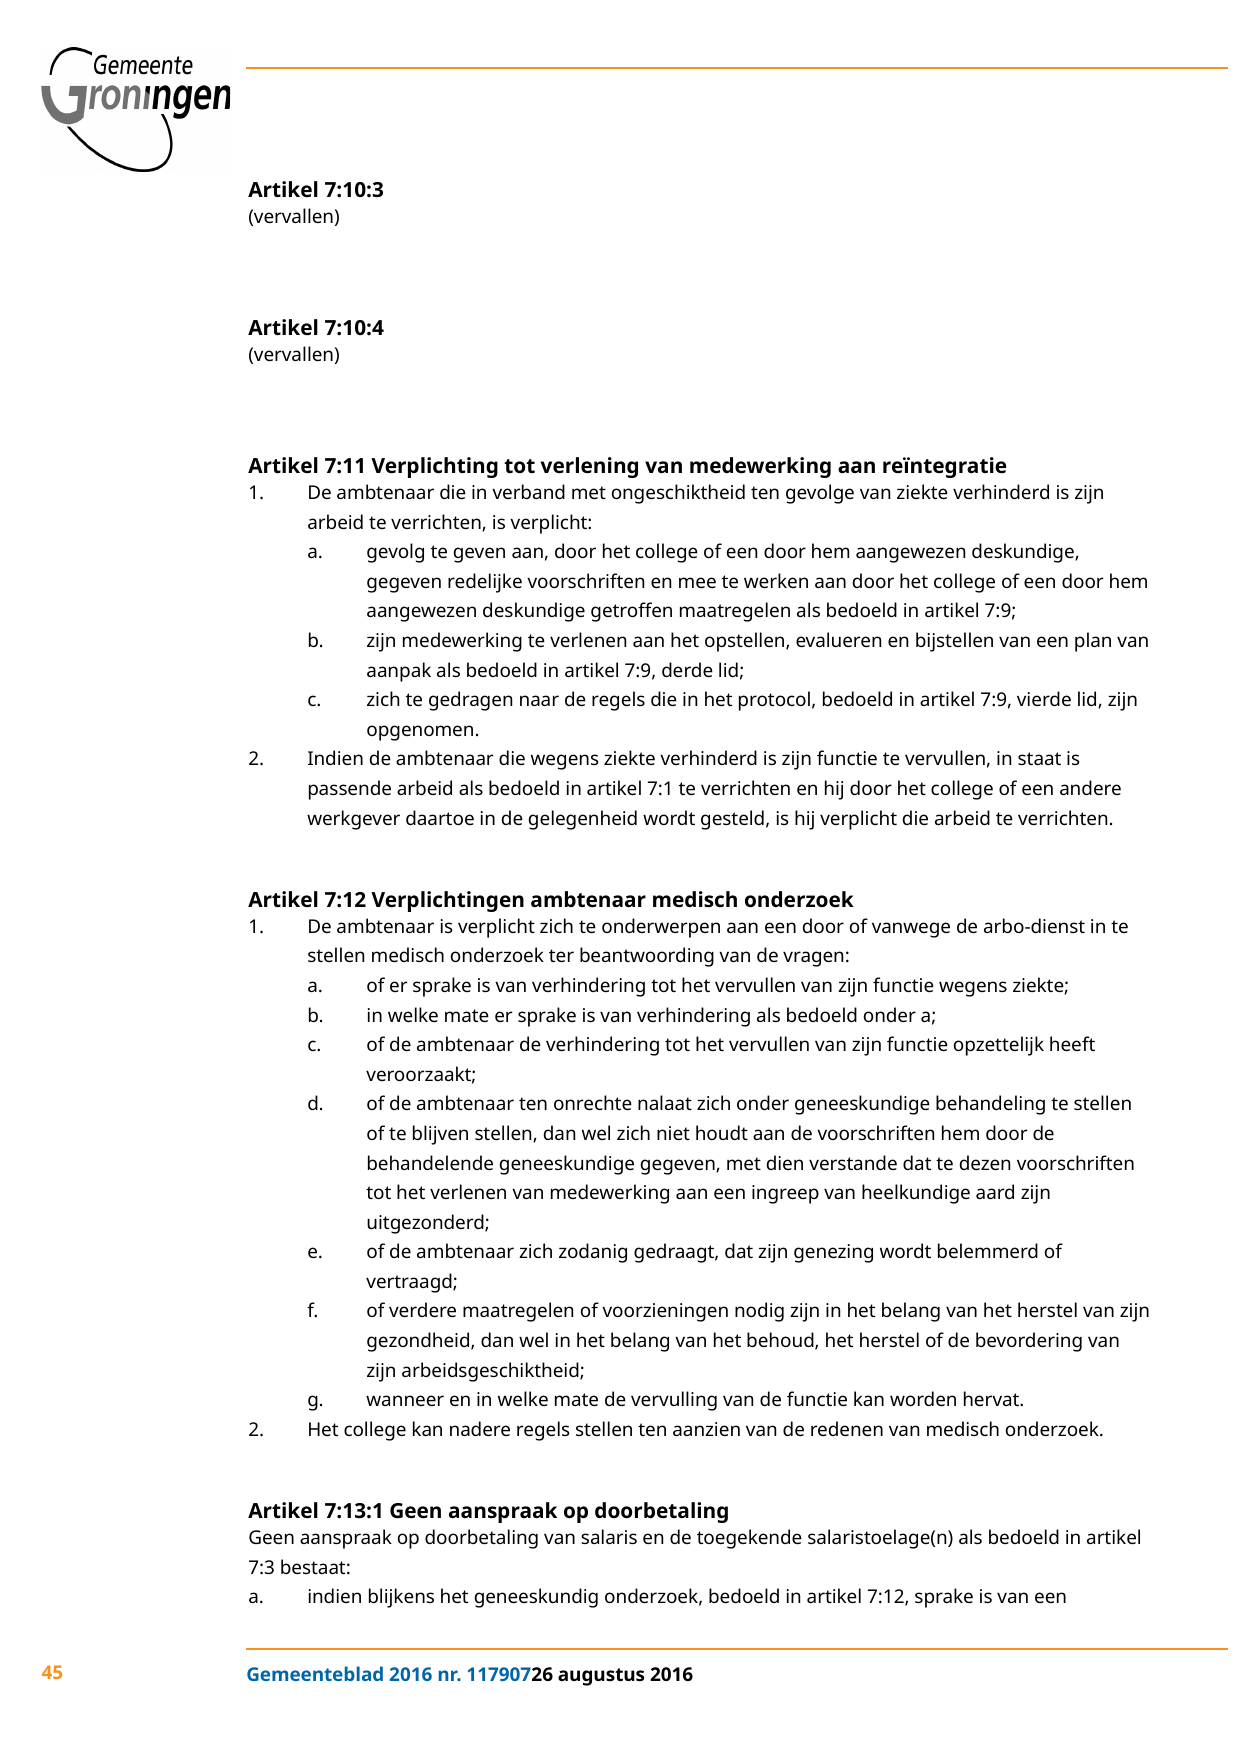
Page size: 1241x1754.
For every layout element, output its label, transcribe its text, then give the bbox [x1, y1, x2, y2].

list of verdere maatregelen of voorzieningen nodig zijn in het belang van het herstel van zijn gezondheid, dan wel in het belang van het behoud, het herstel of de bevordering van zijn arbeidsgeschiktheid; [307, 1298, 1152, 1383]
text Artikel 7:10:4 [248, 313, 1152, 341]
text Artikel 7:13:1 Geen aanspraak op doorbetaling [248, 1496, 1152, 1524]
picture [41, 47, 231, 172]
text (vervallen) [248, 341, 1152, 367]
list De ambtenaar is verplicht zich te onderwerpen aan een door of vanwege de arbo-dienst in te stellen medisch onderzoek ter beantwoording van de vragen: [248, 913, 1152, 968]
list of de ambtenaar zich zodanig gedraagt, dat zijn genezing wordt belemmerd of vertraagd; [307, 1238, 1152, 1294]
list De ambtenaar die in verband met ongeschiktheid ten gevolge van ziekte verhinderd is zijn arbeid te verrichten, is verplicht: [248, 479, 1152, 534]
list Het college kan nadere regels stellen ten aanzien van de redenen van medisch onderzoek. [248, 1416, 1152, 1442]
list of de ambtenaar de verhindering tot het vervullen van zijn functie opzettelijk heeft veroorzaakt; [307, 1031, 1152, 1087]
list gevolg te geven aan, door het college of een door hem aangewezen deskundige, gegeven redelijke voorschriften en mee te werken aan door het college of een door hem aangewezen deskundige getroffen maatregelen als bedoeld in artikel 7:9; [307, 538, 1152, 623]
text (vervallen) [248, 203, 1152, 229]
text Artikel 7:10:3 [248, 175, 1152, 203]
list indien blijkens het geneeskundig onderzoek, bedoeld in artikel 7:12, sprake is van een [248, 1584, 1152, 1609]
list Indien de ambtenaar die wegens ziekte verhinderd is zijn functie te vervullen, in staat is passende arbeid als bedoeld in artikel 7:1 te verrichten en hij door het college of een andere werkgever daartoe in de gelegenheid wordt gesteld, is hij verplicht die arbeid te verrichten. [248, 746, 1152, 830]
list in welke mate er sprake is van verhindering als bedoeld onder a; [307, 1002, 1152, 1028]
list zich te gedragen naar de regels die in het protocol, bedoeld in artikel 7:9, vierde lid, zijn opgenomen. [307, 686, 1152, 742]
list of er sprake is van verhindering tot het vervullen van zijn functie wegens ziekte; [307, 972, 1152, 998]
list wanneer en in welke mate de vervulling van de functie kan worden hervat. [307, 1386, 1152, 1412]
text Artikel 7:12 Verplichtingen ambtenaar medisch onderzoek [248, 885, 1152, 913]
text Artikel 7:11 Verplichting tot verlening van medewerking aan reïntegratie [248, 451, 1152, 479]
text Geen aanspraak op doorbetaling van salaris en de toegekende salaristoelage(n) als bedoeld in artikel 7:3 bestaat: [248, 1524, 1152, 1580]
list zijn medewerking te verlenen aan het opstellen, evalueren en bijstellen van een plan van aanpak als bedoeld in artikel 7:9, derde lid; [307, 627, 1152, 682]
list of de ambtenaar ten onrechte nalaat zich onder geneeskundige behandeling te stellen of te blijven stellen, dan wel zich niet houdt aan de voorschriften hem door de behandelende geneeskundige gegeven, met dien verstande dat te dezen voorschriften tot het verlenen van medewerking aan een ingreep van heelkundige aard zijn uitgezonderd; [307, 1091, 1152, 1235]
